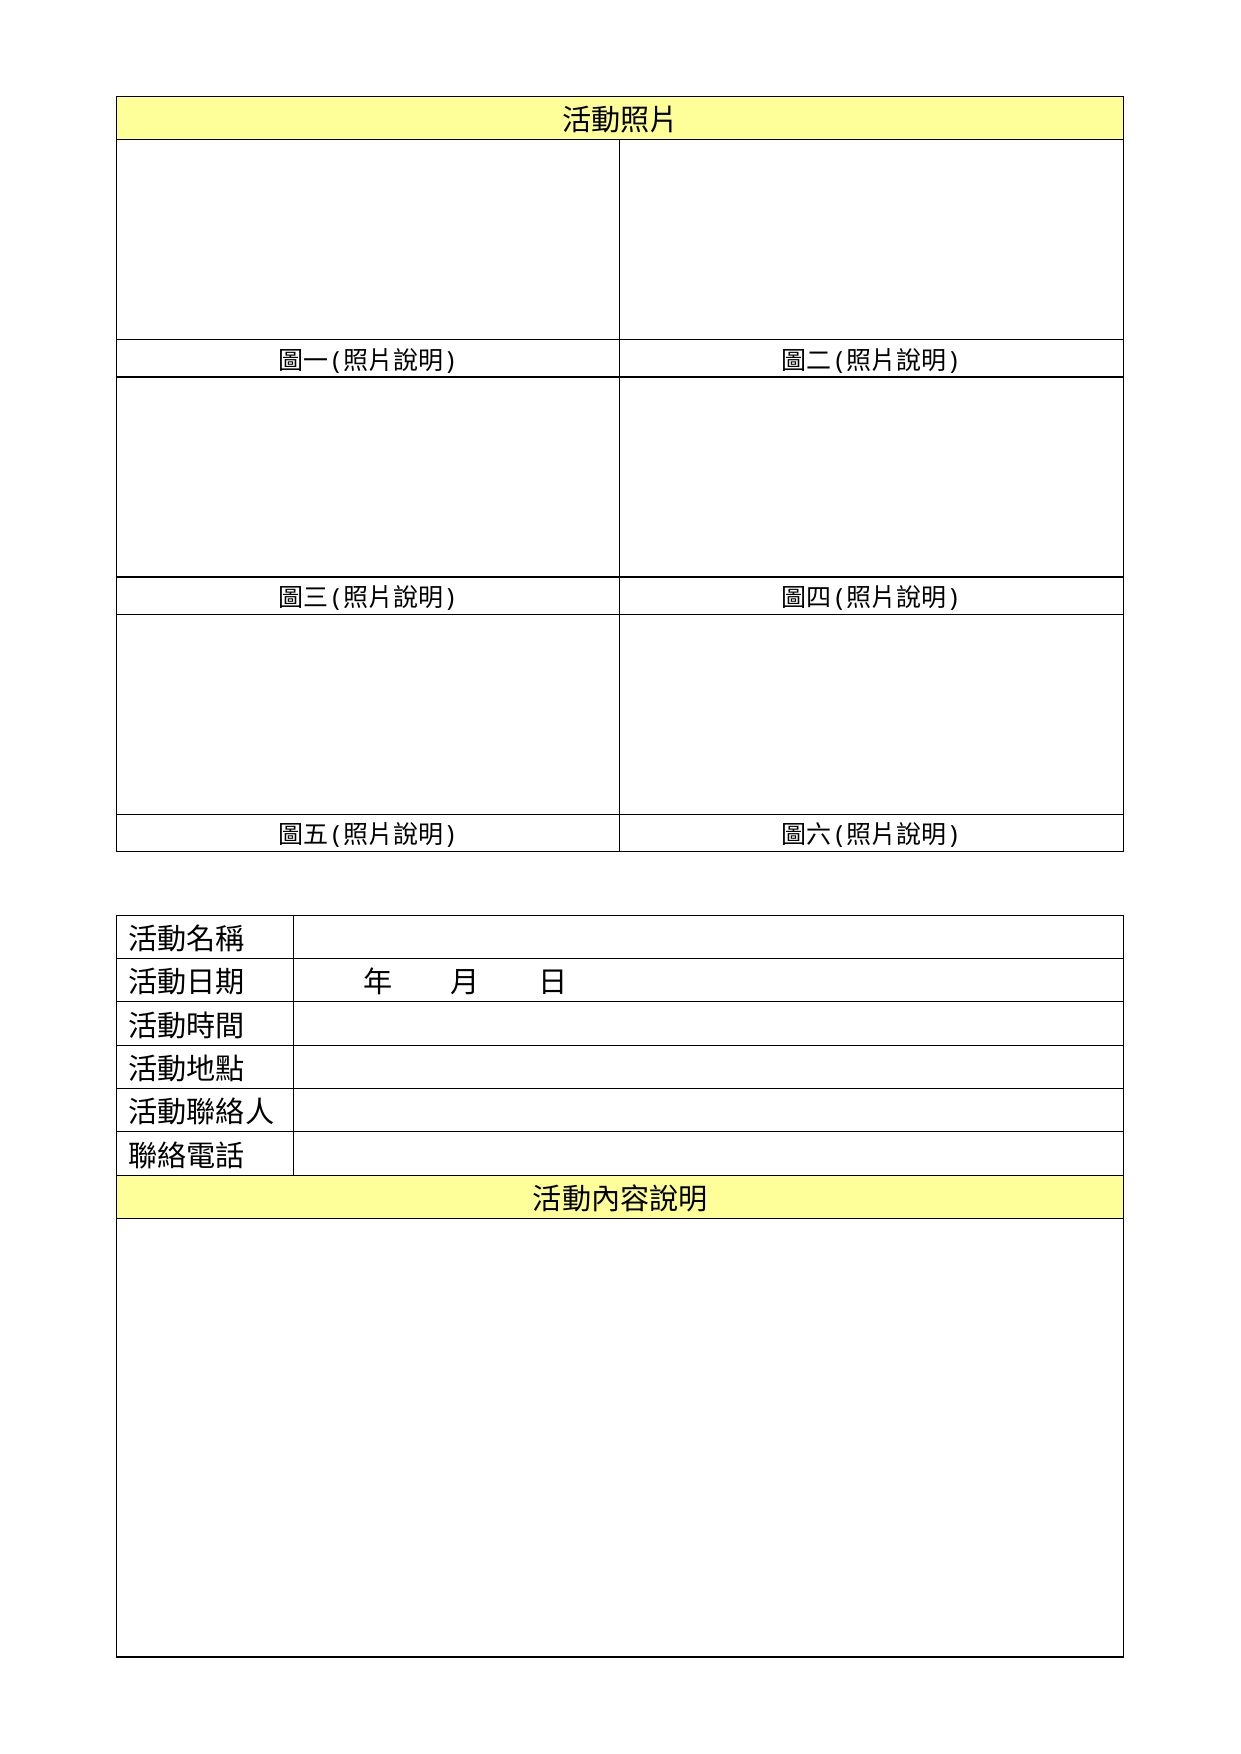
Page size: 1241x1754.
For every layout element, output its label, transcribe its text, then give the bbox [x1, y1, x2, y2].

table_cell 圖三(照片說明) [117, 578, 619, 614]
table_cell [294, 1046, 1123, 1088]
table_cell 活動時間 [117, 1002, 293, 1044]
table_cell [117, 140, 619, 339]
table_cell [294, 1002, 1123, 1044]
table_cell 圖二(照片說明) [620, 340, 1123, 376]
table_cell [117, 378, 619, 576]
table_cell 活動聯絡人 [117, 1089, 293, 1131]
table_cell 圖四(照片說明) [620, 578, 1123, 614]
table_cell 活動照片 [117, 97, 1123, 139]
table_cell 活動地點 [117, 1046, 293, 1088]
table_cell [294, 1089, 1123, 1131]
table_cell [620, 140, 1123, 339]
table_cell [117, 615, 619, 814]
table_cell 圖五(照片說明) [117, 815, 619, 851]
table_cell 聯絡電話 [117, 1132, 293, 1174]
table_cell [620, 615, 1123, 814]
table_cell 活動內容說明 [117, 1176, 1123, 1218]
table_cell 圖六(照片說明) [620, 815, 1123, 851]
table_cell [294, 1132, 1123, 1174]
table_cell [117, 1219, 1123, 1656]
table_cell [620, 378, 1123, 576]
table_cell 年 月 日 [294, 959, 1123, 1001]
table_cell 活動日期 [117, 959, 293, 1001]
table_header 活動名稱 [117, 916, 293, 958]
table_cell 圖一(照片說明) [117, 340, 619, 376]
table_header [294, 916, 1123, 958]
